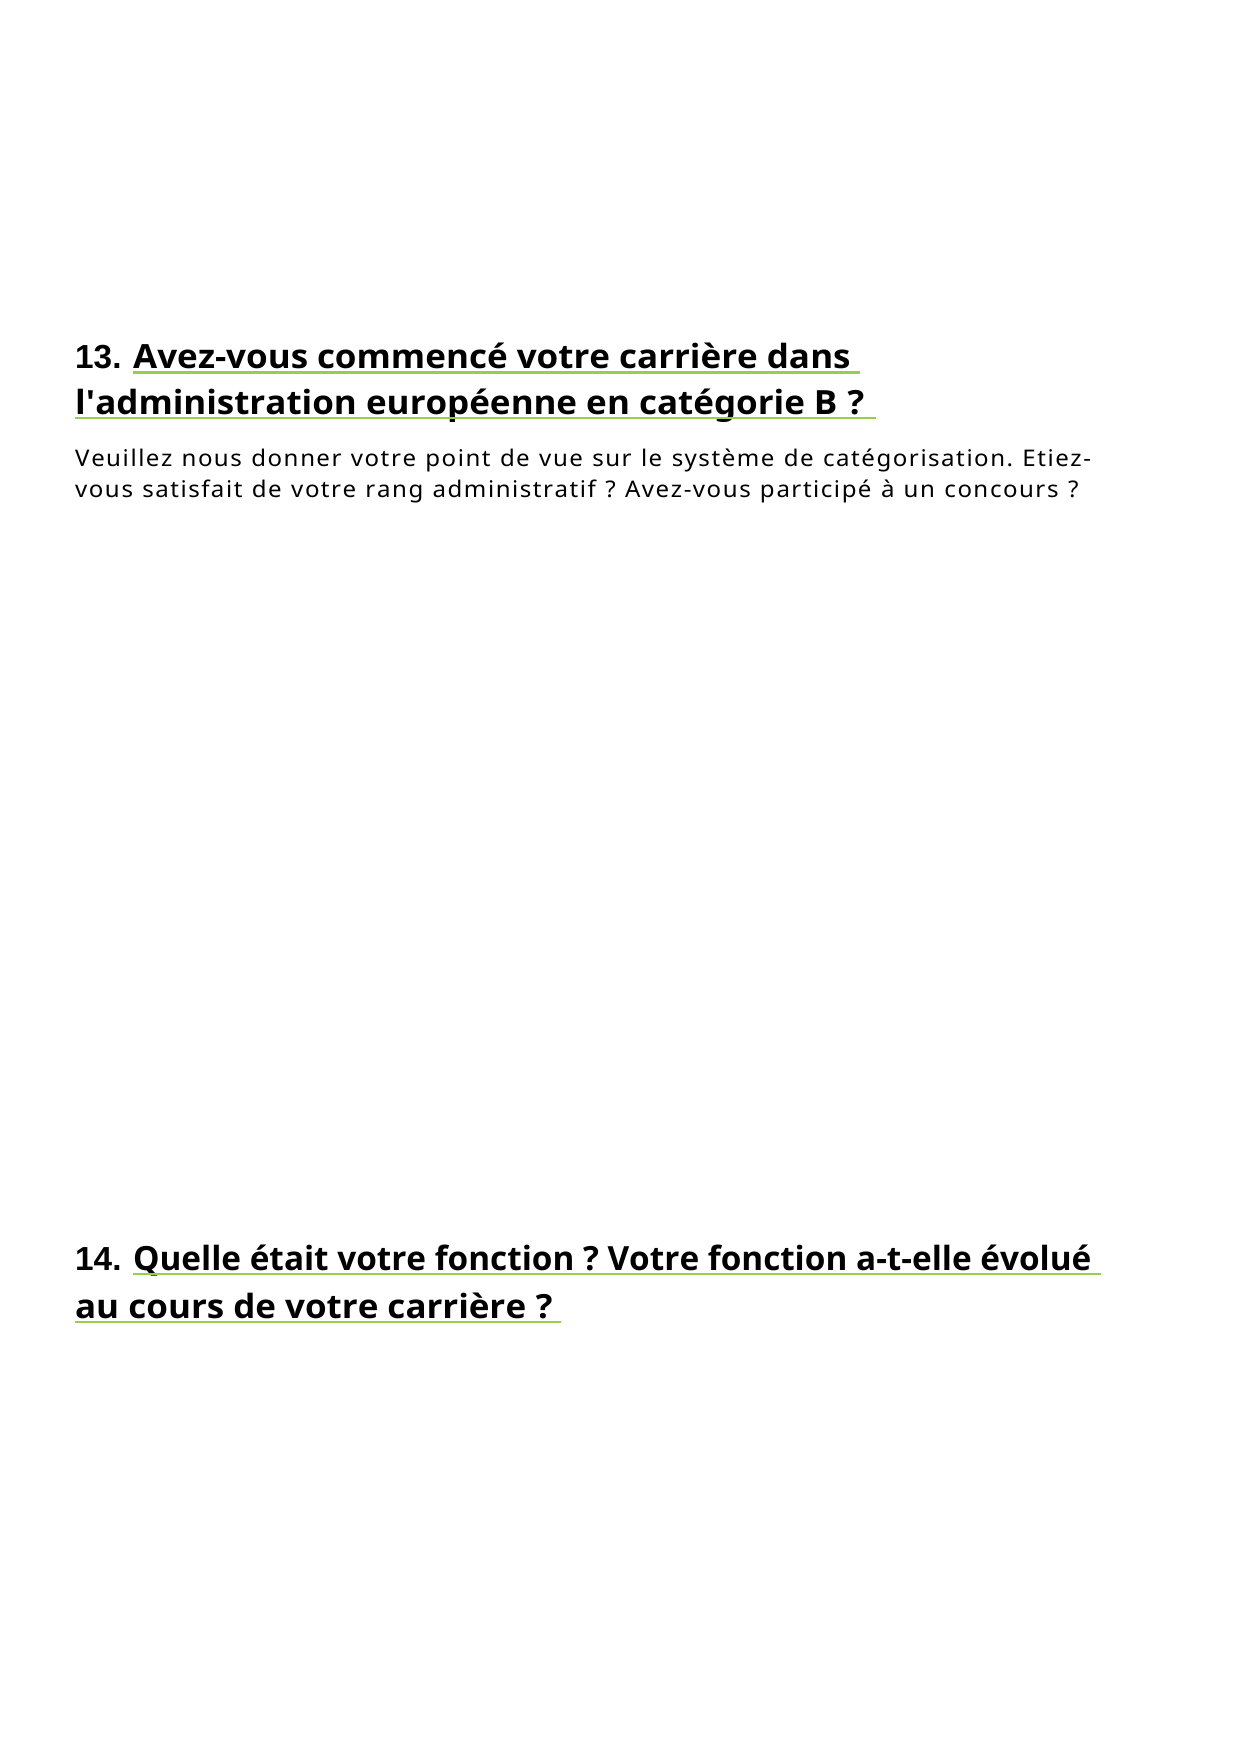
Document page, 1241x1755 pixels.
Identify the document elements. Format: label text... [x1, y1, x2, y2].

text Veuillez nous donner votre point de vue sur le système de catégorisation. Etiez-vous satisfait de votre rang administratif ? Avez-vous participé à un concours ? [75, 442, 1141, 504]
list Avez-vous commencé votre carrière dans l'administration européenne en catégorie B ? [75, 333, 1116, 424]
list Quelle était votre fonction ? Votre fonction a-t-elle évolué au cours de votre carrière ? [75, 1234, 1102, 1328]
